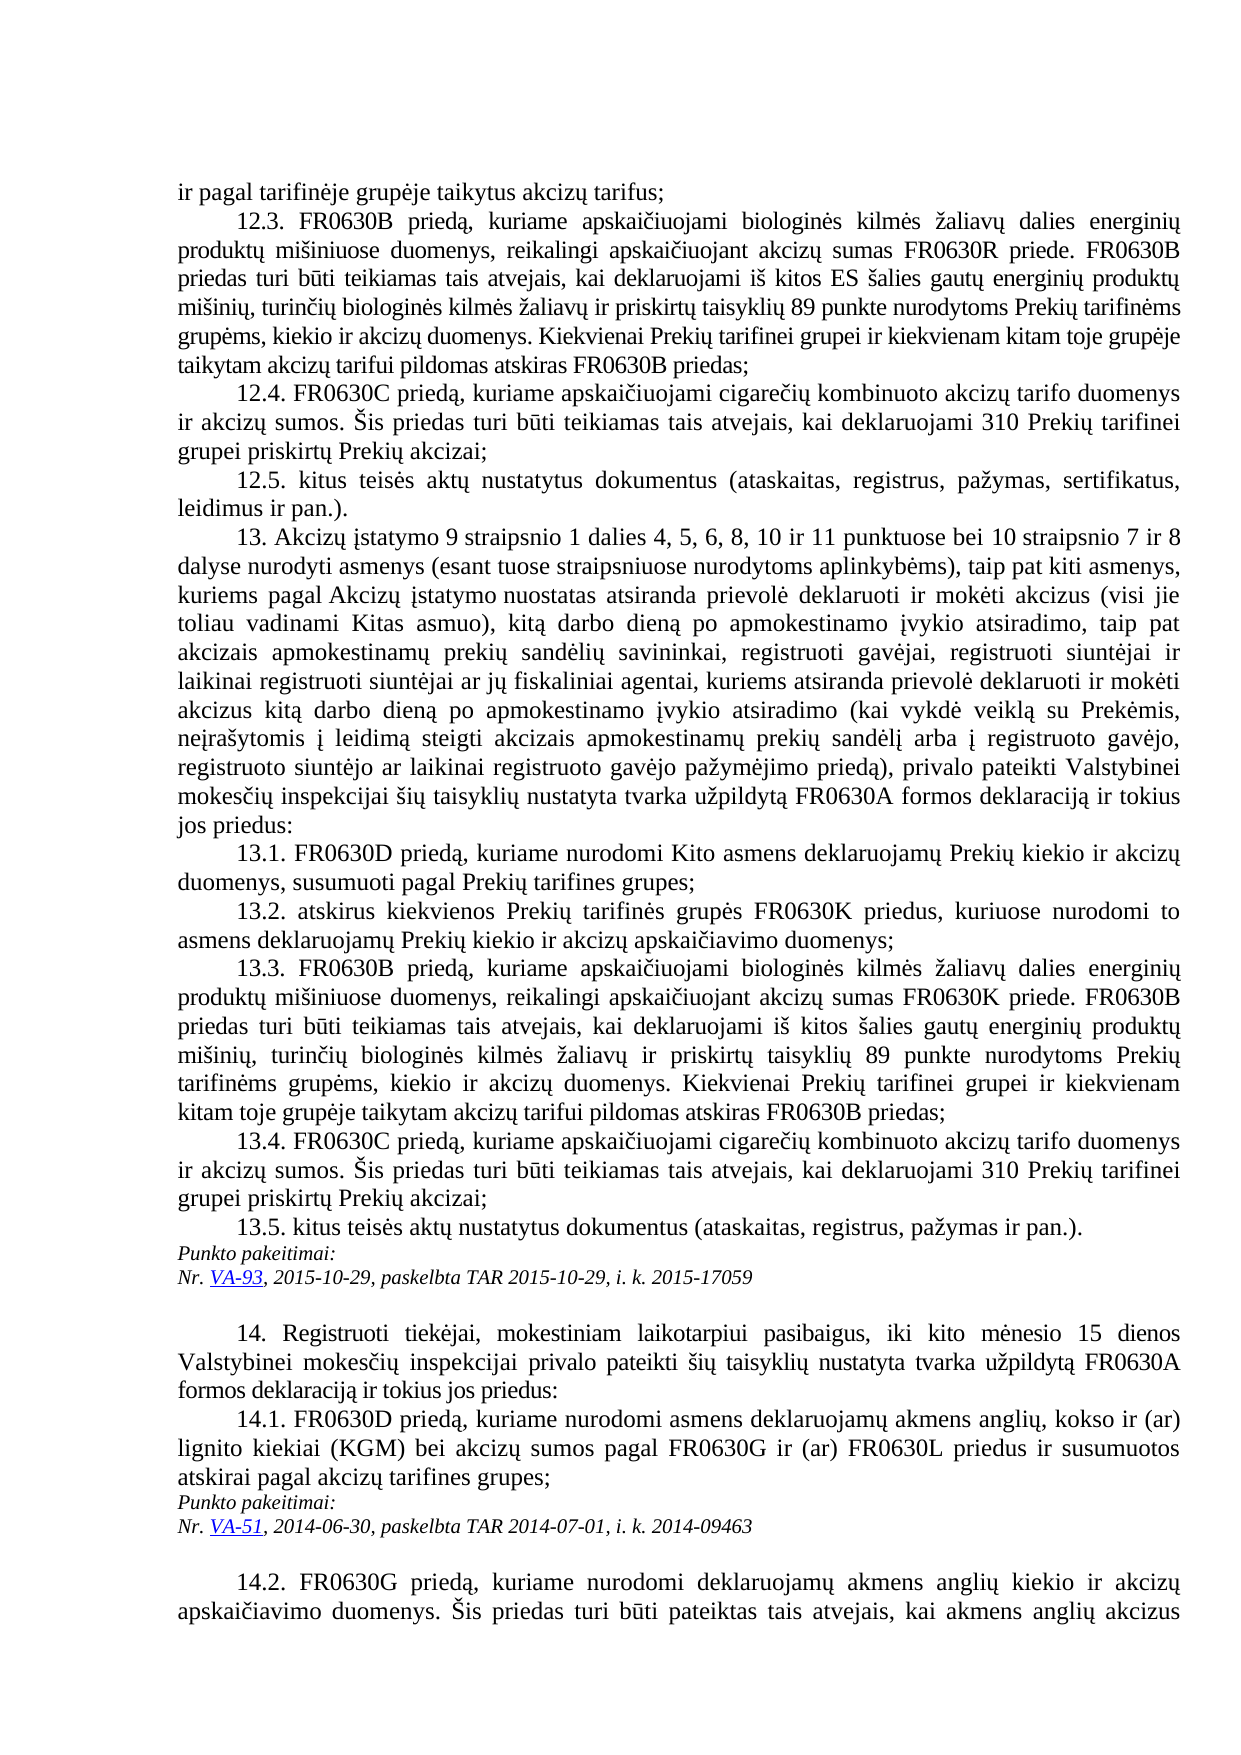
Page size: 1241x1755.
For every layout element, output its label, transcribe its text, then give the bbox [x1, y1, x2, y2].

text 13.5. kitus teisės aktų nustatytus dokumentus (ataskaitas, registrus, pažymas ir pan.). [177, 1212, 1181, 1241]
text Nr. VA-51, 2014-06-30, paskelbta TAR 2014-07-01, i. k. 2014-09463 [177, 1514, 1181, 1538]
text 12.3. FR0630B priedą, kuriame apskaičiuojami biologinės kilmės žaliavų dalies energinių produktų mišiniuose duomenys, reikalingi apskaičiuojant akcizų sumas FR0630R priede. FR0630B priedas turi būti teikiamas tais atvejais, kai deklaruojami iš kitos ES šalies gautų energinių produktų mišinių, turinčių biologinės kilmės žaliavų ir priskirtų taisyklių 89 punkte nurodytoms Prekių tarifinėms grupėms, kiekio ir akcizų duomenys. Kiekvienai Prekių tarifinei grupei ir kiekvienam kitam toje grupėje taikytam akcizų tarifui pildomas atskiras FR0630B priedas; [177, 206, 1181, 378]
text 12.5. kitus teisės aktų nustatytus dokumentus (ataskaitas, registrus, pažymas, sertifikatus, leidimus ir pan.). [177, 465, 1181, 522]
text 13.2. atskirus kiekvienos Prekių tarifinės grupės FR0630K priedus, kuriuose nurodomi to asmens deklaruojamų Prekių kiekio ir akcizų apskaičiavimo duomenys; [177, 896, 1181, 953]
text 13. Akcizų įstatymo 9 straipsnio 1 dalies 4, 5, 6, 8, 10 ir 11 punktuose bei 10 straipsnio 7 ir 8 dalyse nurodyti asmenys (esant tuose straipsniuose nurodytoms aplinkybėms), taip pat kiti asmenys, kuriems pagal Akcizų įstatymo nuostatas atsiranda prievolė deklaruoti ir mokėti akcizus (visi jie toliau vadinami Kitas asmuo), kitą darbo dieną po apmokestinamo įvykio atsiradimo, taip pat akcizais apmokestinamų prekių sandėlių savininkai, registruoti gavėjai, registruoti siuntėjai ir laikinai registruoti siuntėjai ar jų fiskaliniai agentai, kuriems atsiranda prievolė deklaruoti ir mokėti akcizus kitą darbo dieną po apmokestinamo įvykio atsiradimo (kai vykdė veiklą su Prekėmis, neįrašytomis į leidimą steigti akcizais apmokestinamų prekių sandėlį arba į registruoto gavėjo, registruoto siuntėjo ar laikinai registruoto gavėjo pažymėjimo priedą), privalo pateikti Valstybinei mokesčių inspekcijai šių taisyklių nustatyta tvarka užpildytą FR0630A formos deklaraciją ir tokius jos priedus: [177, 522, 1181, 838]
text Nr. VA-93, 2015-10-29, paskelbta TAR 2015-10-29, i. k. 2015-17059 [177, 1265, 1181, 1289]
text 14. Registruoti tiekėjai, mokestiniam laikotarpiui pasibaigus, iki kito mėnesio 15 dienos Valstybinei mokesčių inspekcijai privalo pateikti šių taisyklių nustatyta tvarka užpildytą FR0630A formos deklaraciją ir tokius jos priedus: [177, 1318, 1181, 1404]
text Punkto pakeitimai: [177, 1490, 1181, 1514]
text 14.1. FR0630D priedą, kuriame nurodomi asmens deklaruojamų akmens anglių, kokso ir (ar) lignito kiekiai (KGM) bei akcizų sumos pagal FR0630G ir (ar) FR0630L priedus ir susumuotos atskirai pagal akcizų tarifines grupes; [177, 1404, 1181, 1490]
text ir pagal tarifinėje grupėje taikytus akcizų tarifus; [177, 177, 1181, 206]
text Punkto pakeitimai: [177, 1241, 1181, 1265]
text 13.1. FR0630D priedą, kuriame nurodomi Kito asmens deklaruojamų Prekių kiekio ir akcizų duomenys, susumuoti pagal Prekių tarifines grupes; [177, 838, 1181, 896]
text 13.4. FR0630C priedą, kuriame apskaičiuojami cigarečių kombinuoto akcizų tarifo duomenys ir akcizų sumos. Šis priedas turi būti teikiamas tais atvejais, kai deklaruojami 310 Prekių tarifinei grupei priskirtų Prekių akcizai; [177, 1126, 1181, 1212]
text 12.4. FR0630C priedą, kuriame apskaičiuojami cigarečių kombinuoto akcizų tarifo duomenys ir akcizų sumos. Šis priedas turi būti teikiamas tais atvejais, kai deklaruojami 310 Prekių tarifinei grupei priskirtų Prekių akcizai; [177, 378, 1181, 465]
text 14.2. FR0630G priedą, kuriame nurodomi deklaruojamų akmens anglių kiekio ir akcizų apskaičiavimo duomenys. Šis priedas turi būti pateiktas tais atvejais, kai akmens anglių akcizus [177, 1567, 1181, 1625]
text 13.3. FR0630B priedą, kuriame apskaičiuojami biologinės kilmės žaliavų dalies energinių produktų mišiniuose duomenys, reikalingi apskaičiuojant akcizų sumas FR0630K priede. FR0630B priedas turi būti teikiamas tais atvejais, kai deklaruojami iš kitos šalies gautų energinių produktų mišinių, turinčių biologinės kilmės žaliavų ir priskirtų taisyklių 89 punkte nurodytoms Prekių tarifinėms grupėms, kiekio ir akcizų duomenys. Kiekvienai Prekių tarifinei grupei ir kiekvienam kitam toje grupėje taikytam akcizų tarifui pildomas atskiras FR0630B priedas; [177, 953, 1181, 1126]
